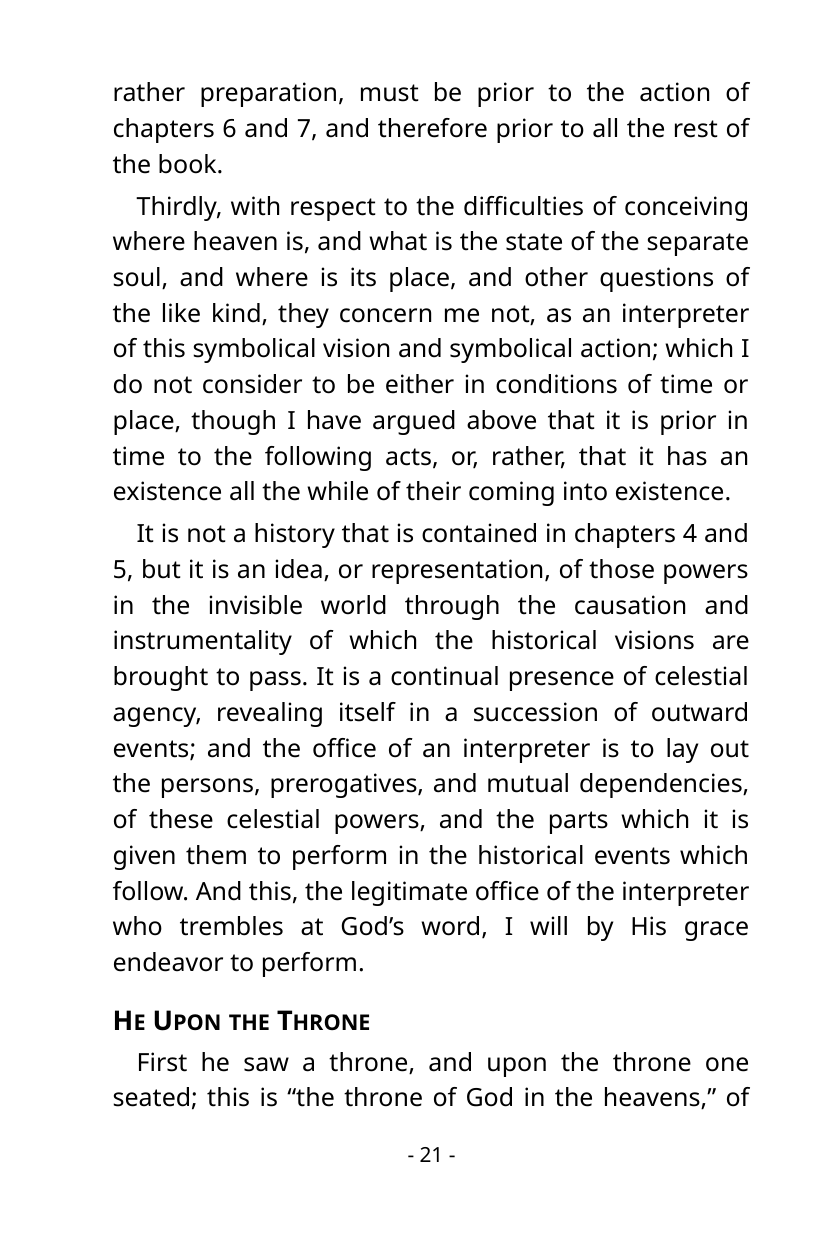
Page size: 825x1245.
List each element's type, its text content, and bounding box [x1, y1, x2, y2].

subtitle He Upon the Throne [112, 1001, 750, 1038]
text It is not a history that is contained in chapters 4 and 5, but it is an idea, or representation, of those powers in the invisible world through the causation and instrumentality of which the historical visions are brought to pass. It is a continual presence of celestial agency, revealing itself in a succession of outward events; and the office of an interpreter is to lay out the persons, prerogatives, and mutual dependencies, of these celestial powers, and the parts which it is given them to perform in the historical events which follow. And this, the legitimate office of the interpreter who trembles at God’s word, I will by His grace endeavor to perform. [112, 516, 750, 979]
text rather preparation, must be prior to the action of chapters 6 and 7, and therefore prior to all the rest of the book. [112, 75, 750, 181]
text First he saw a throne, and upon the throne one seated; this is “the throne of God in the heavens,” of [112, 1044, 750, 1114]
text Thirdly, with respect to the difficulties of conceiving where heaven is, and what is the state of the separate soul, and where is its place, and other questions of the like kind, they concern me not, as an interpreter of this symbolical vision and symbolical action; which I do not consider to be either in conditions of time or place, though I have argued above that it is prior in time to the following acts, or, rather, that it has an existence all the while of their coming into existence. [112, 188, 750, 508]
